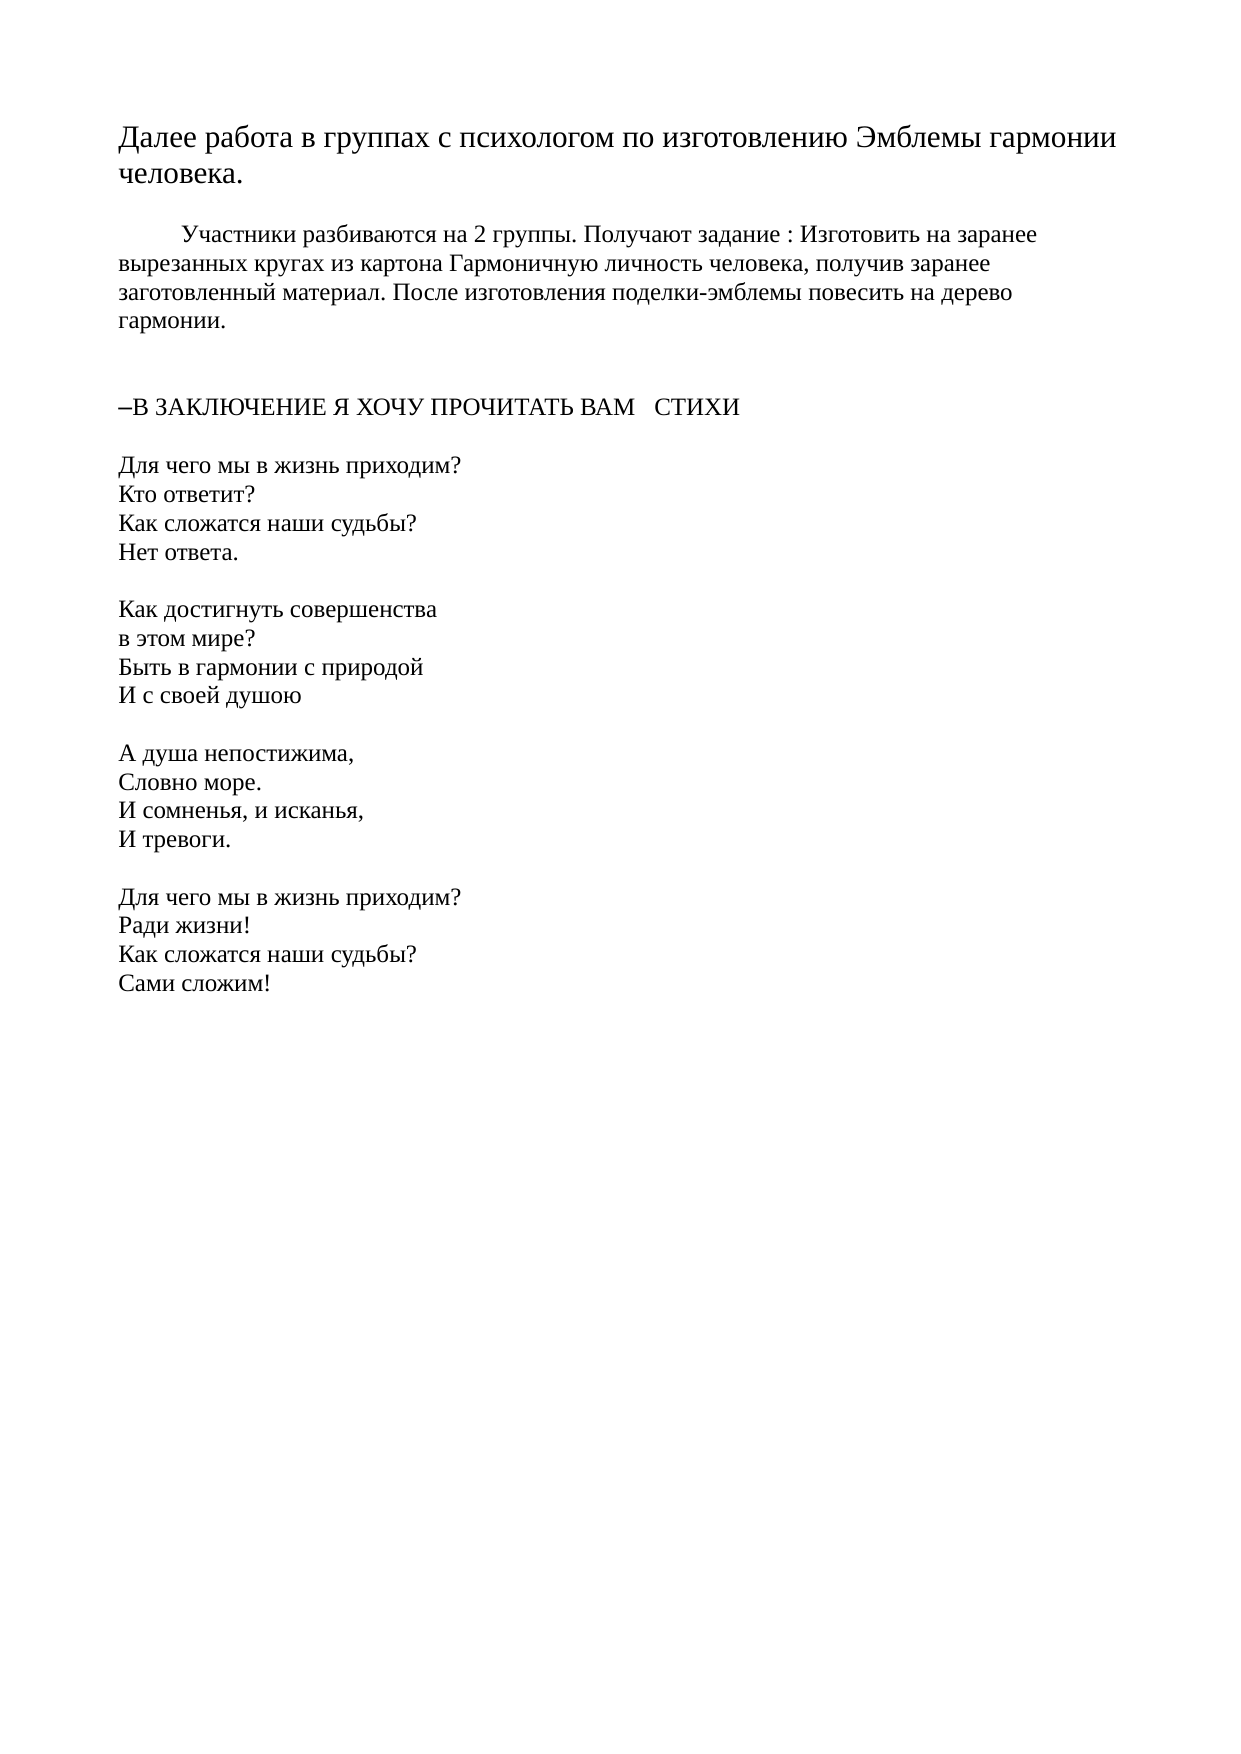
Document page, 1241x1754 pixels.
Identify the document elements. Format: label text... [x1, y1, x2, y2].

list В ЗАКЛЮЧЕНИЕ Я ХОЧУ ПРОЧИТАТЬ ВАМ СТИХИ [118, 392, 1122, 421]
list И тревоги. [118, 824, 1122, 853]
list Для чего мы в жизнь приходим? [118, 882, 1122, 910]
list Словно море. [118, 767, 1122, 795]
list в этом мире? [118, 623, 1122, 652]
text Далее работа в группах с психологом по изготовлению Эмблемы гармонии человека. [118, 118, 1122, 190]
list Как сложатся наши судьбы? [118, 508, 1122, 537]
list Как сложатся наши судьбы? [118, 939, 1122, 968]
list Кто ответит? [118, 479, 1122, 508]
list Сами сложим! [118, 968, 1122, 997]
list Нет ответа. [118, 537, 1122, 565]
list И сомненья, и исканья, [118, 795, 1122, 824]
list Быть в гармонии с природой [118, 652, 1122, 680]
list Как достигнуть совершенства [118, 594, 1122, 623]
list А душа непостижима, [118, 738, 1122, 767]
text Участники разбиваются на 2 группы. Получают задание : Изготовить на заранее вырезанных кругах из картона Гармоничную личность человека, получив заранее заготовленный материал. После изготовления поделки-эмблемы повесить на дерево гармонии. [118, 219, 1122, 334]
list Ради жизни! [118, 910, 1122, 939]
list И с своей душою [118, 680, 1122, 709]
list Для чего мы в жизнь приходим? [118, 450, 1122, 479]
